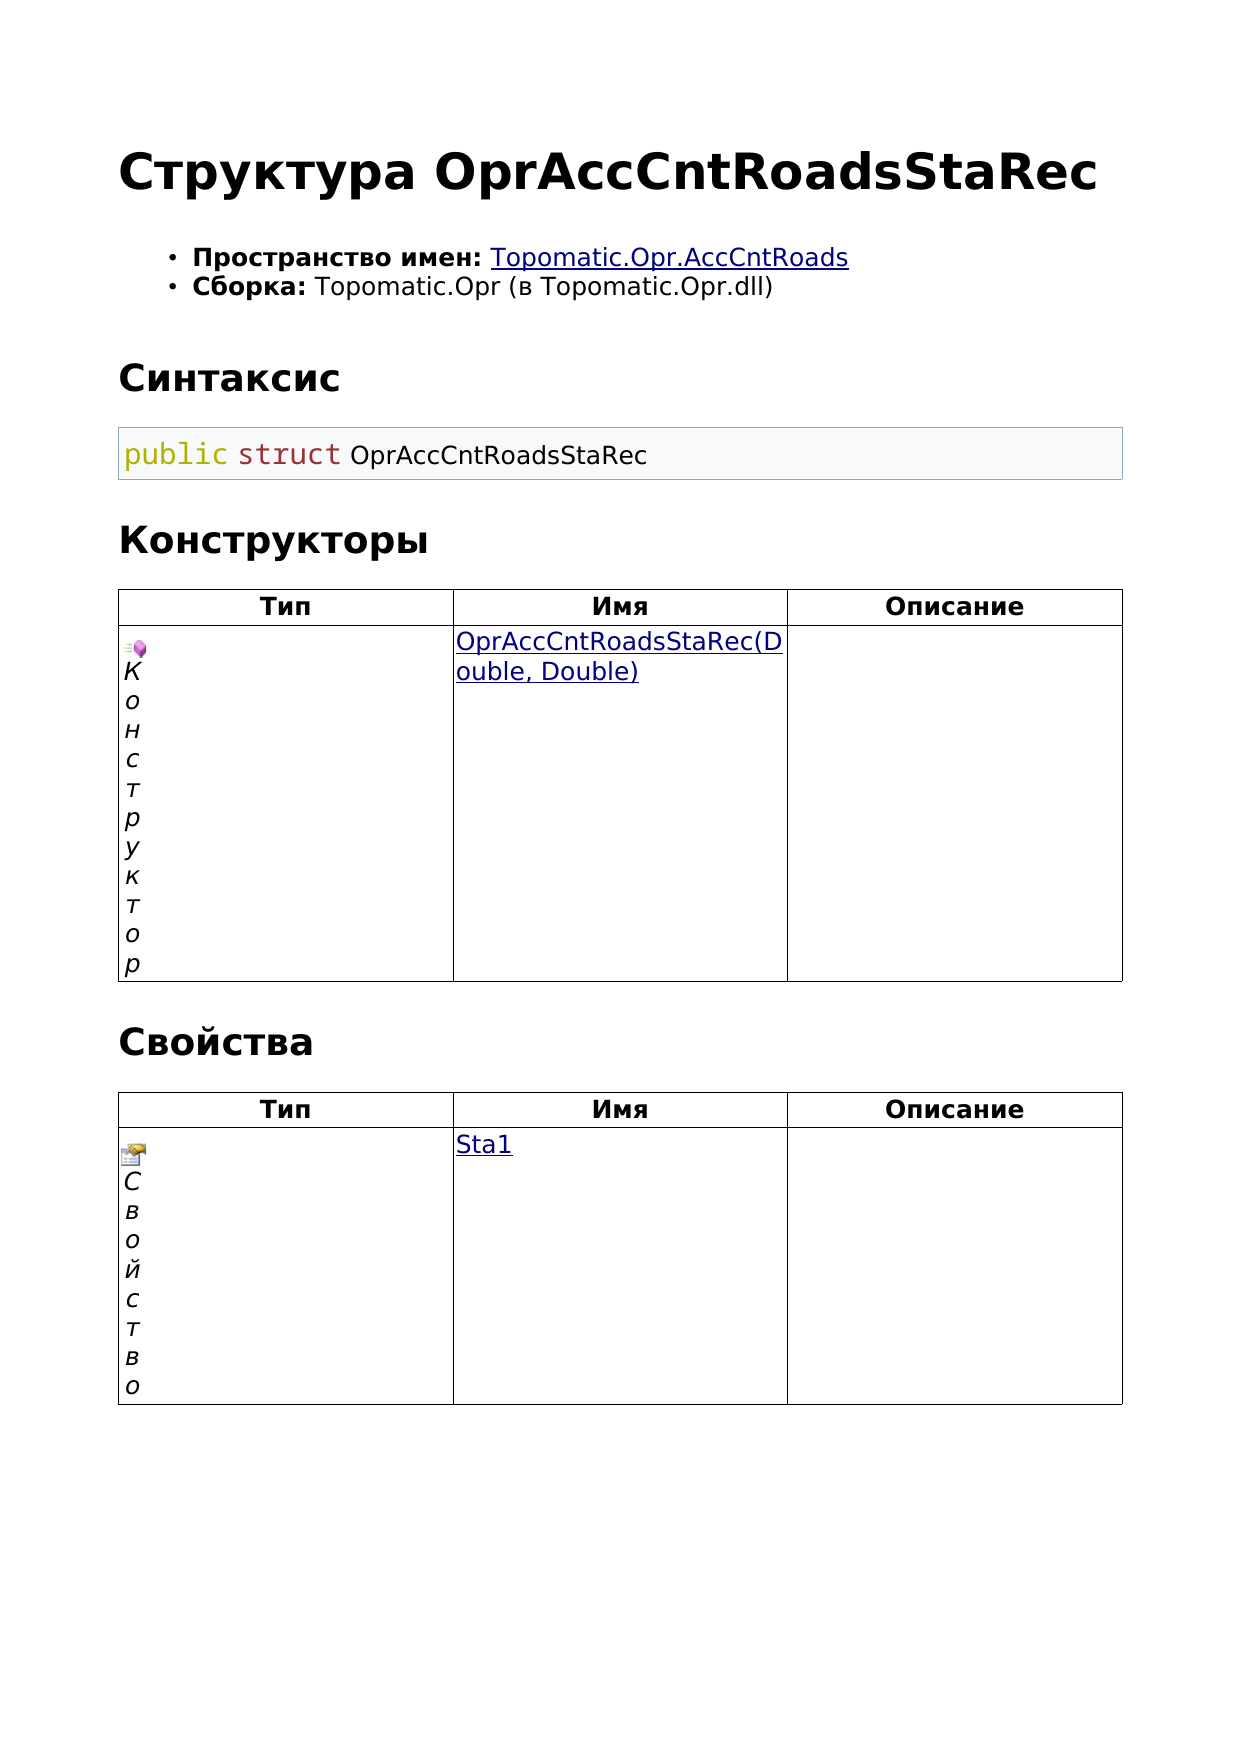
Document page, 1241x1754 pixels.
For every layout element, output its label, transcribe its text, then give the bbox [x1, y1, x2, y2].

table_header Тип [119, 1093, 453, 1127]
subtitle Свойства [118, 1021, 1122, 1064]
list Сборка: Topomatic.Opr (в Topomatic.Opr.dll) [177, 272, 1122, 302]
subtitle Конструкторы [118, 518, 1122, 562]
table_header Описание [788, 1093, 1122, 1127]
table_cell [788, 626, 1122, 981]
picture [121, 1142, 147, 1168]
table_header Имя [454, 1093, 787, 1127]
table_cell [119, 1128, 453, 1404]
table_cell [788, 1128, 1122, 1404]
table_cell [119, 626, 453, 981]
table_cell OprAccCntRoadsStaRec(Double, Double) [454, 626, 787, 981]
picture [121, 640, 147, 658]
table_header Описание [788, 590, 1122, 624]
list Пространство имен: Topomatic.Opr.AccCntRoads [177, 243, 1122, 272]
table_cell Sta1 [454, 1128, 787, 1404]
subtitle Структура OprAccCntRoadsStaRec [118, 143, 1122, 201]
table_header Тип [119, 590, 453, 624]
table_header Имя [454, 590, 787, 624]
subtitle Синтаксис [118, 356, 1122, 400]
table_header public struct OprAccCntRoadsStaRec [119, 428, 1122, 478]
